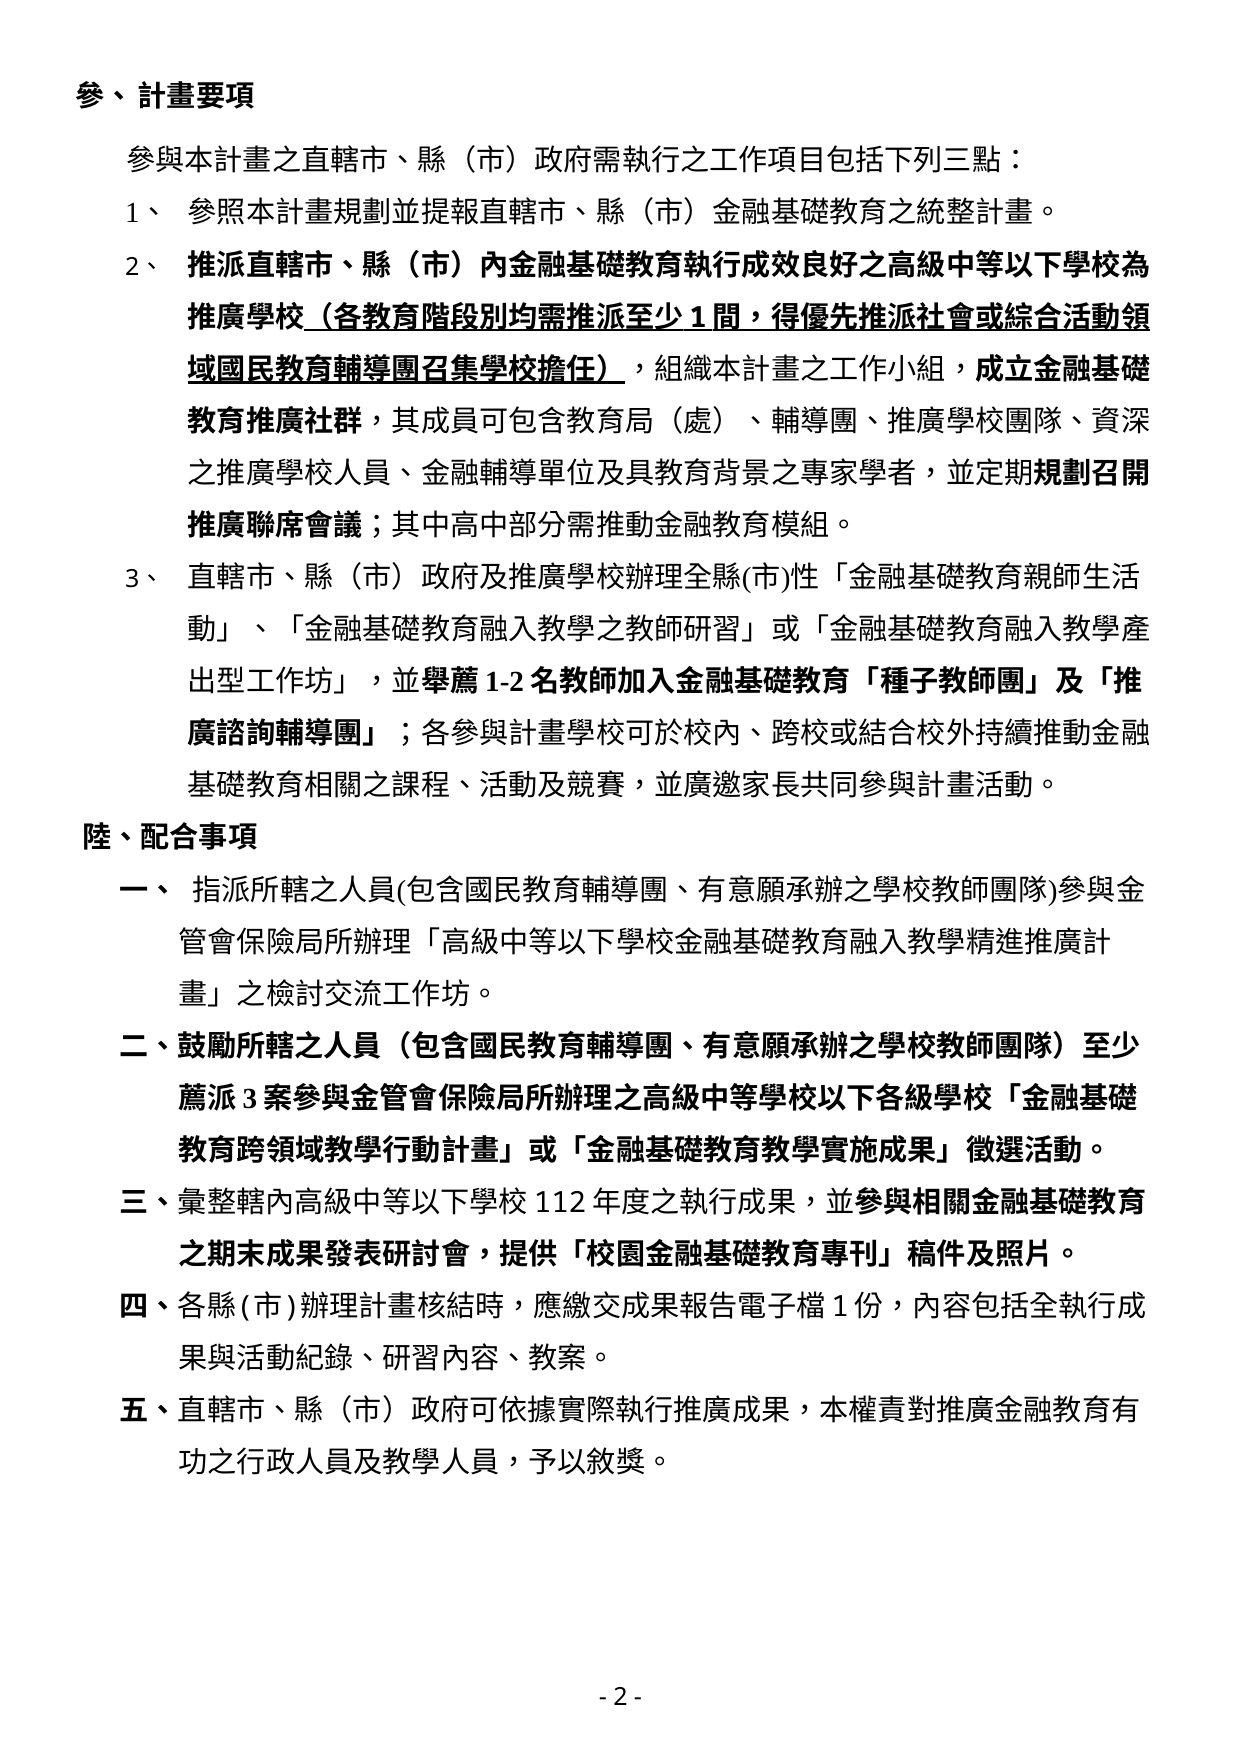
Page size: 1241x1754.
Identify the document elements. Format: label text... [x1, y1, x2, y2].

list 直轄市、縣（市）政府及推廣學校辦理全縣(市)性「金融基礎教育親師生活動」、「金融基礎教育融入教學之教師研習」或「金融基礎教育融入教學產出型工作坊」，並舉薦1-2名教師加入金融基礎教育「種子教師團」及「推廣諮詢輔導團」；各參與計畫學校可於校內、跨校或結合校外持續推動金融基礎教育相關之課程、活動及競賽，並廣邀家長共同參與計畫活動。 [125, 546, 1165, 806]
text 三、彙整轄內高級中等以下學校112年度之執行成果，並參與相關金融基礎教育之期末成果發表研討會，提供「校園金融基礎教育專刊」稿件及照片。 [119, 1171, 1165, 1275]
text 五、直轄市、縣（市）政府可依據實際執行推廣成果，本權責對推廣金融教育有功之行政人員及教學人員，予以敘獎。 [119, 1379, 1165, 1483]
list 計畫要項 [75, 64, 1165, 117]
text 參與本計畫之直轄市、縣（市）政府需執行之工作項目包括下列三點： [75, 129, 1165, 181]
text 陸、配合事項 [75, 806, 1165, 858]
text 一、 指派所轄之人員(包含國民教育輔導團、有意願承辦之學校教師團隊)參與金 管會保險局所辦理「高級中等以下學校金融基礎教育融入教學精進推廣計畫」之檢討交流工作坊。 [119, 858, 1165, 1014]
list 推派直轄市、縣（市）內金融基礎教育執行成效良好之高級中等以下學校為推廣學校（各教育階段別均需推派至少1間，得優先推派社會或綜合活動領域國民教育輔導團召集學校擔任），組織本計畫之工作小組，成立金融基礎教育推廣社群，其成員可包含教育局（處）、輔導團、推廣學校團隊、資深之推廣學校人員、金融輔導單位及具教育背景之專家學者，並定期規劃召開推廣聯席會議；其中高中部分需推動金融教育模組。 [125, 233, 1165, 546]
text 四、各縣(市)辦理計畫核結時，應繳交成果報告電子檔1份，內容包括全執行成果與活動紀錄、研習內容、教案。 [119, 1275, 1165, 1379]
list 參照本計畫規劃並提報直轄市、縣（市）金融基礎教育之統整計畫。 [125, 181, 1165, 233]
text 二、鼓勵所轄之人員（包含國民教育輔導團、有意願承辦之學校教師團隊）至少薦派3案參與金管會保險局所辦理之高級中等學校以下各級學校「金融基礎教育跨領域教學行動計畫」或「金融基礎教育教學實施成果」徵選活動。 [119, 1014, 1165, 1171]
